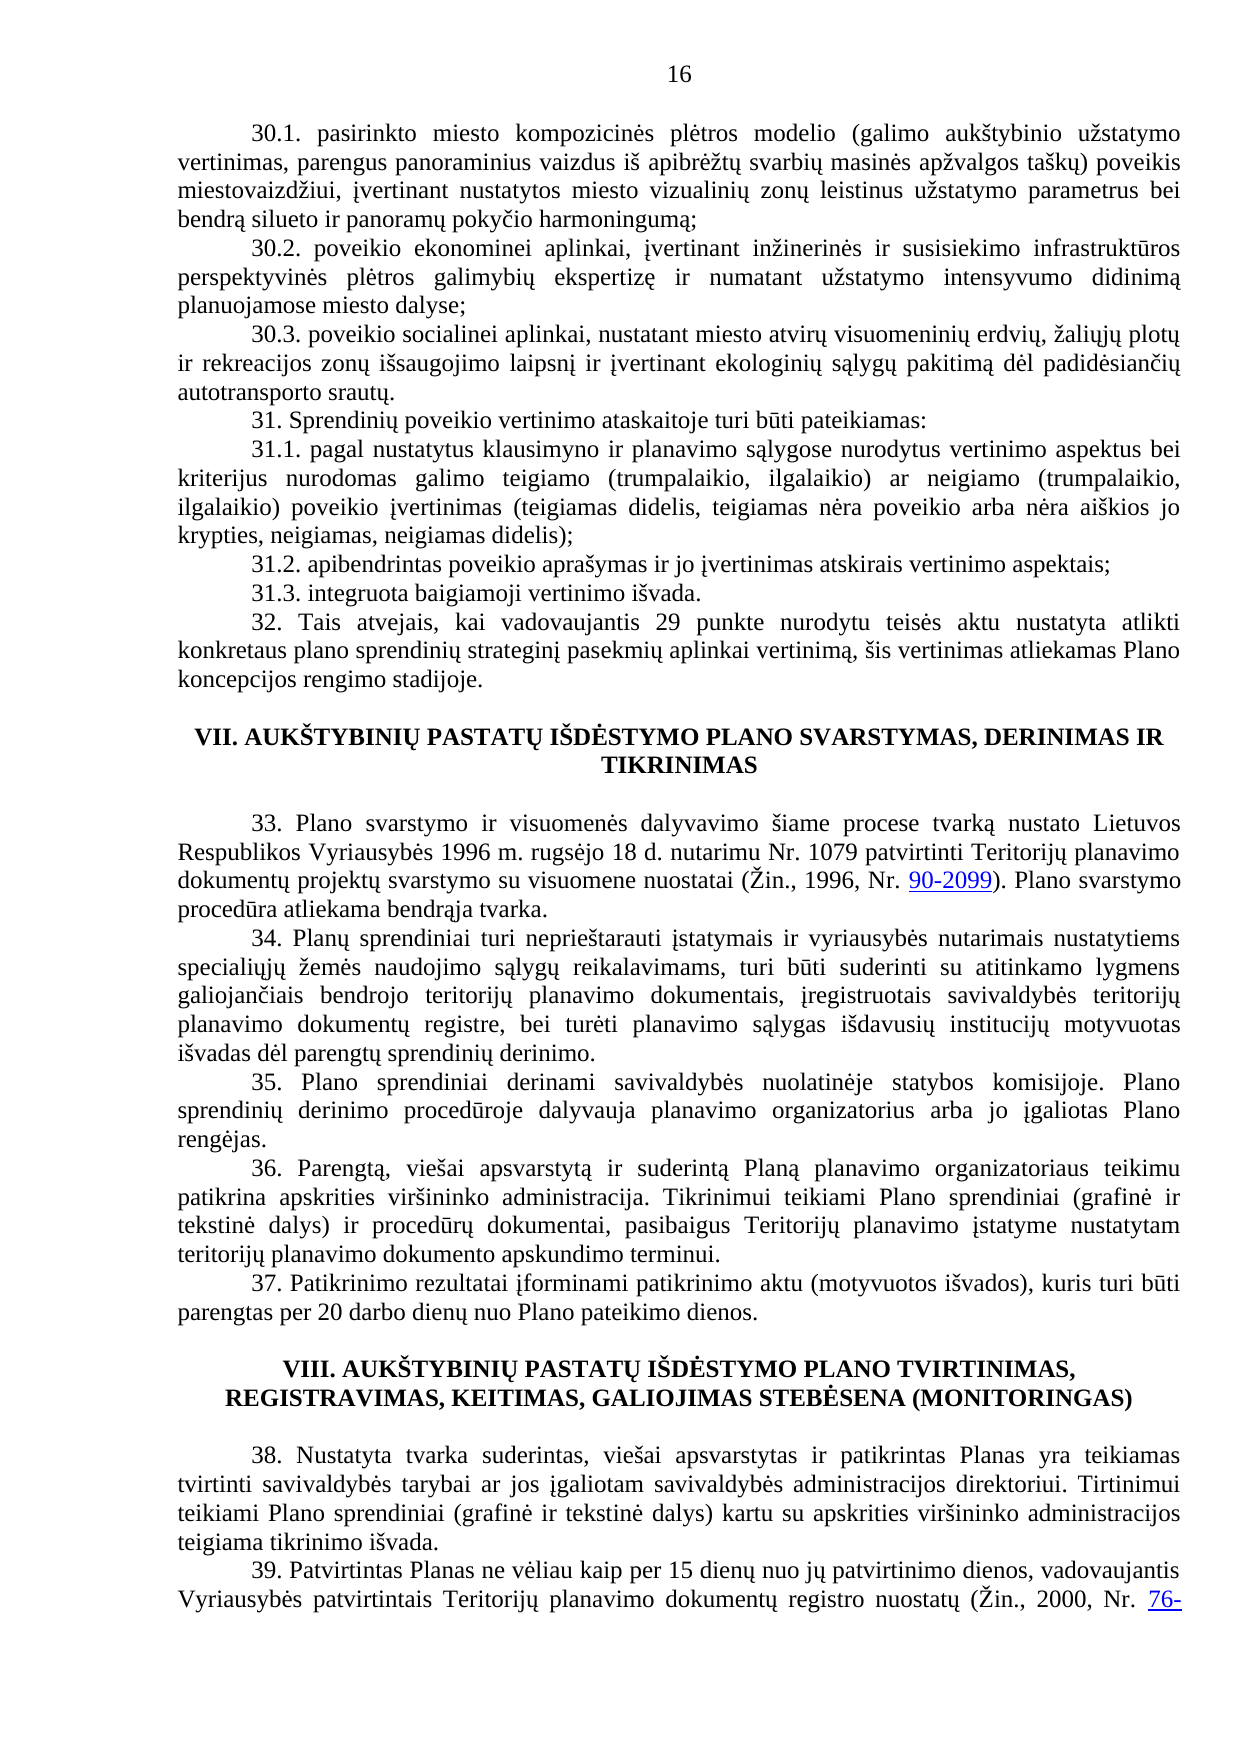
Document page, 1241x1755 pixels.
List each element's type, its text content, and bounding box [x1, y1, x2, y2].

text 31.2. apibendrintas poveikio aprašymas ir jo įvertinimas atskirais vertinimo aspektais; [177, 549, 1181, 578]
text REGISTRAVIMAS, KEITIMAS, GALIOJIMAS STEBĖSENA (MONITORINGAS) [177, 1383, 1181, 1412]
text 37. Patikrinimo rezultatai įforminami patikrinimo aktu (motyvuotos išvados), kuris turi būti parengtas per 20 darbo dienų nuo Plano pateikimo dienos. [177, 1268, 1181, 1326]
text 32. Tais atvejais, kai vadovaujantis 29 punkte nurodytu teisės aktu nustatyta atlikti konkretaus plano sprendinių strateginį pasekmių aplinkai vertinimą, šis vertinimas atliekamas Plano koncepcijos rengimo stadijoje. [177, 607, 1181, 693]
text 35. Plano sprendiniai derinami savivaldybės nuolatinėje statybos komisijoje. Plano sprendinių derinimo procedūroje dalyvauja planavimo organizatorius arba jo įgaliotas Plano rengėjas. [177, 1067, 1181, 1153]
text VII. AUKŠTYBINIŲ PASTATŲ IŠDĖSTYMO PLANO SVARSTYMAS, DERINIMAS IR TIKRINIMAS [177, 722, 1181, 779]
text VIII. AUKŠTYBINIŲ PASTATŲ IŠDĖSTYMO PLANO TVIRTINIMAS, [177, 1354, 1181, 1383]
text 38. Nustatyta tvarka suderintas, viešai apsvarstytas ir patikrintas Planas yra teikiamas tvirtinti savivaldybės tarybai ar jos įgaliotam savivaldybės administracijos direktoriui. Tirtinimui teikiami Plano sprendiniai (grafinė ir tekstinė dalys) kartu su apskrities viršininko administracijos teigiama tikrinimo išvada. [177, 1441, 1181, 1556]
text 31.1. pagal nustatytus klausimyno ir planavimo sąlygose nurodytus vertinimo aspektus bei kriterijus nurodomas galimo teigiamo (trumpalaikio, ilgalaikio) ar neigiamo (trumpalaikio, ilgalaikio) poveikio įvertinimas (teigiamas didelis, teigiamas nėra poveikio arba nėra aiškios jo krypties, neigiamas, neigiamas didelis); [177, 434, 1181, 549]
text 30.3. poveikio socialinei aplinkai, nustatant miesto atvirų visuomeninių erdvių, žaliųjų plotų ir rekreacijos zonų išsaugojimo laipsnį ir įvertinant ekologinių sąlygų pakitimą dėl padidėsiančių autotransporto srautų. [177, 319, 1181, 406]
text 30.2. poveikio ekonominei aplinkai, įvertinant inžinerinės ir susisiekimo infrastruktūros perspektyvinės plėtros galimybių ekspertizę ir numatant užstatymo intensyvumo didinimą planuojamose miesto dalyse; [177, 233, 1181, 319]
text 31. Sprendinių poveikio vertinimo ataskaitoje turi būti pateikiamas: [177, 406, 1181, 434]
text 31.3. integruota baigiamoji vertinimo išvada. [177, 578, 1181, 607]
text 36. Parengtą, viešai apsvarstytą ir suderintą Planą planavimo organizatoriaus teikimu patikrina apskrities viršininko administracija. Tikrinimui teikiami Plano sprendiniai (grafinė ir tekstinė dalys) ir procedūrų dokumentai, pasibaigus Teritorijų planavimo įstatyme nustatytam teritorijų planavimo dokumento apskundimo terminui. [177, 1153, 1181, 1268]
text 39. Patvirtintas Planas ne vėliau kaip per 15 dienų nuo jų patvirtinimo dienos, vadovaujantis Vyriausybės patvirtintais Teritorijų planavimo dokumentų registro nuostatų (Žin., 2000, Nr. 76- [177, 1556, 1181, 1613]
text 34. Planų sprendiniai turi neprieštarauti įstatymais ir vyriausybės nutarimais nustatytiems specialiųjų žemės naudojimo sąlygų reikalavimams, turi būti suderinti su atitinkamo lygmens galiojančiais bendrojo teritorijų planavimo dokumentais, įregistruotais savivaldybės teritorijų planavimo dokumentų registre, bei turėti planavimo sąlygas išdavusių institucijų motyvuotas išvadas dėl parengtų sprendinių derinimo. [177, 923, 1181, 1067]
text 33. Plano svarstymo ir visuomenės dalyvavimo šiame procese tvarką nustato Lietuvos Respublikos Vyriausybės 1996 m. rugsėjo 18 d. nutarimu Nr. 1079 patvirtinti Teritorijų planavimo dokumentų projektų svarstymo su visuomene nuostatai (Žin., 1996, Nr. 90-2099). Plano svarstymo procedūra atliekama bendrąja tvarka. [177, 808, 1181, 923]
text 30.1. pasirinkto miesto kompozicinės plėtros modelio (galimo aukštybinio užstatymo vertinimas, parengus panoraminius vaizdus iš apibrėžtų svarbių masinės apžvalgos taškų) poveikis miestovaizdžiui, įvertinant nustatytos miesto vizualinių zonų leistinus užstatymo parametrus bei bendrą silueto ir panoramų pokyčio harmoningumą; [177, 118, 1181, 233]
